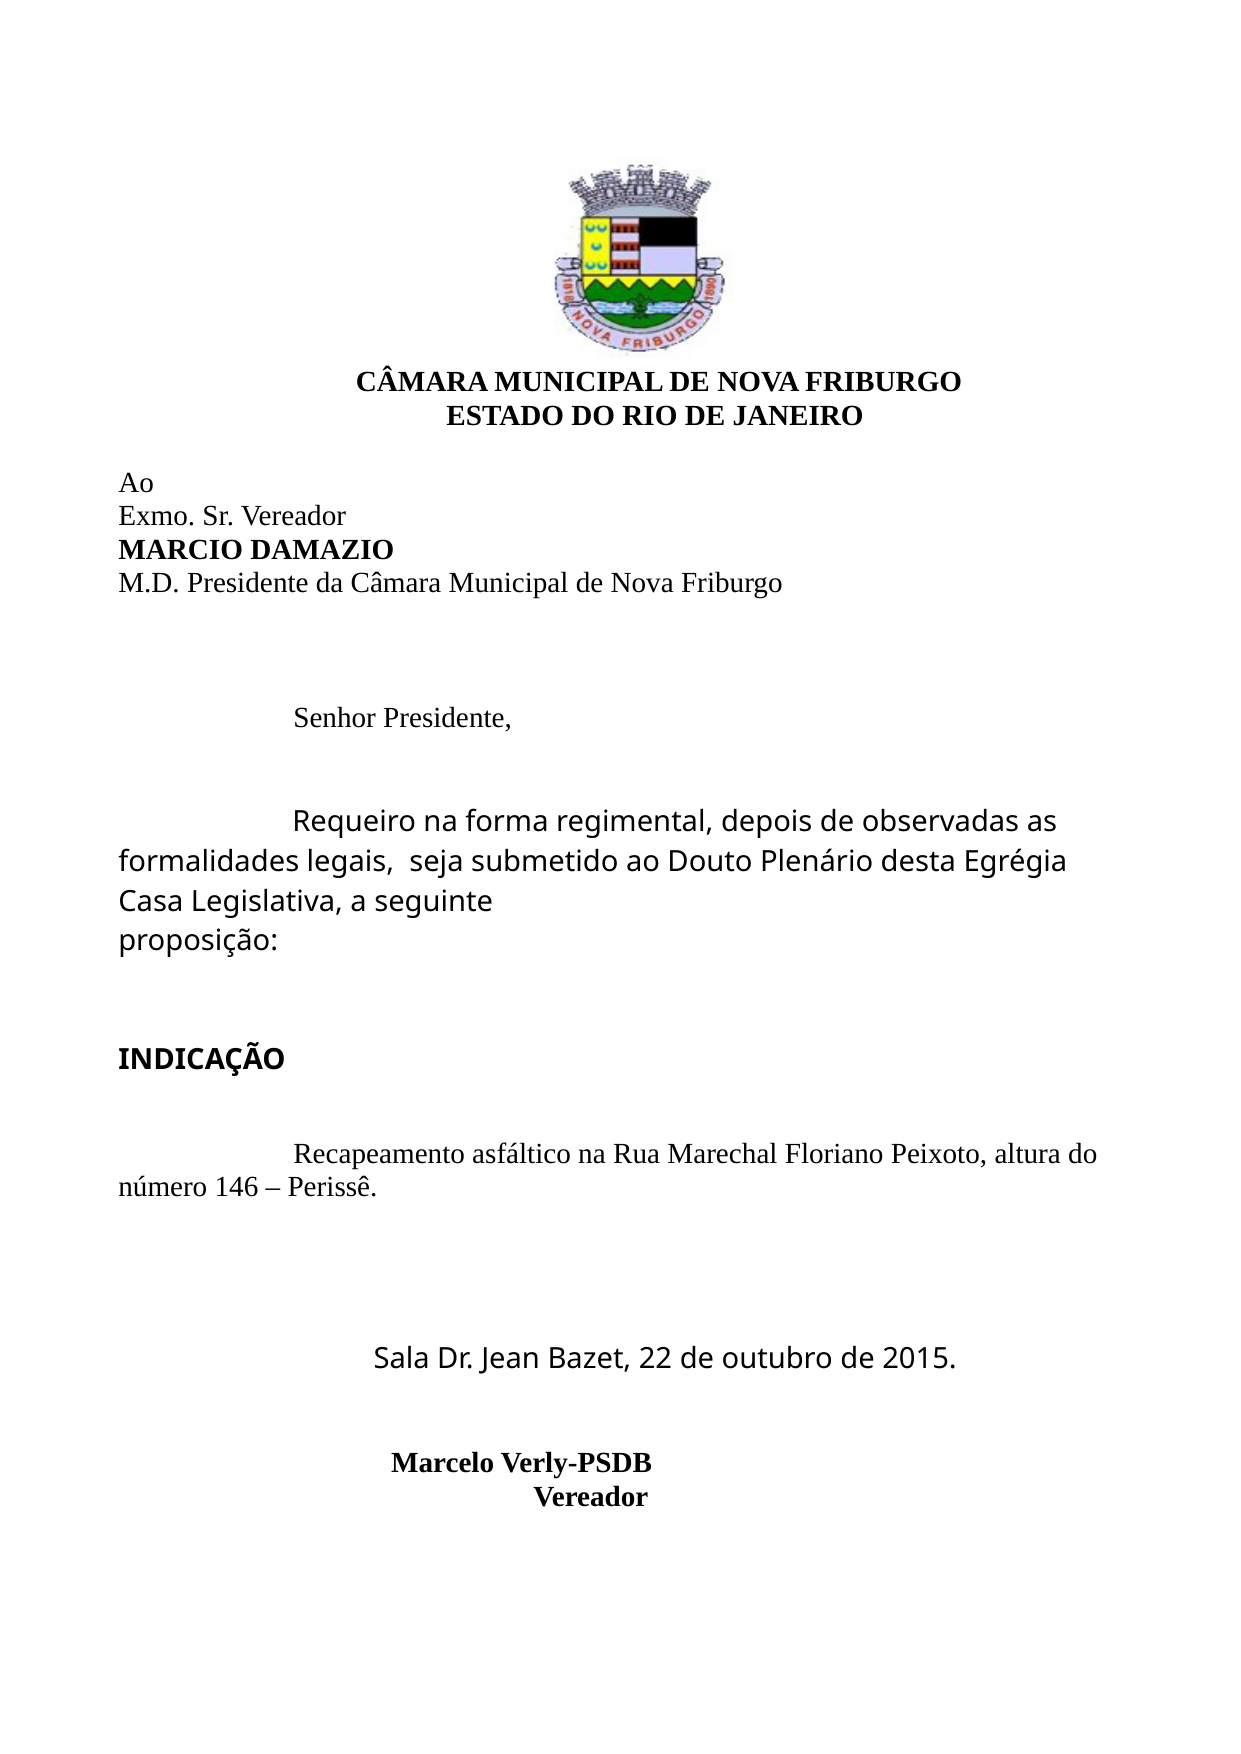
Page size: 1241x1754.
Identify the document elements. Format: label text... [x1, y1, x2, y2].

text Exmo. Sr. Vereador [118, 498, 1122, 532]
text Sala Dr. Jean Bazet, 22 de outubro de 2015. [118, 1337, 1122, 1377]
text Requeiro na forma regimental, depois de observadas as formalidades legais, seja submetido ao Douto Plenário desta Egrégia Casa Legislativa, a seguinte [118, 800, 1122, 919]
text INDICAÇÃO [118, 1038, 1122, 1078]
text ESTADO DO RIO DE JANEIRO [118, 398, 1122, 431]
text proposição: [118, 919, 1122, 959]
text Recapeamento asfáltico na Rua Marechal Floriano Peixoto, altura do número 146 – Perissê. [118, 1136, 1122, 1203]
text M.D. Presidente da Câmara Municipal de Nova Friburgo [118, 566, 1122, 599]
text Ao [118, 465, 1122, 498]
text Vereador [118, 1479, 1122, 1513]
text MARCIO DAMAZIO [118, 532, 1122, 566]
text Senhor Presidente, [118, 700, 1122, 733]
text CÂMARA MUNICIPAL DE NOVA FRIBURGO [118, 118, 1122, 398]
text Marcelo Verly-PSDB [118, 1445, 1122, 1479]
